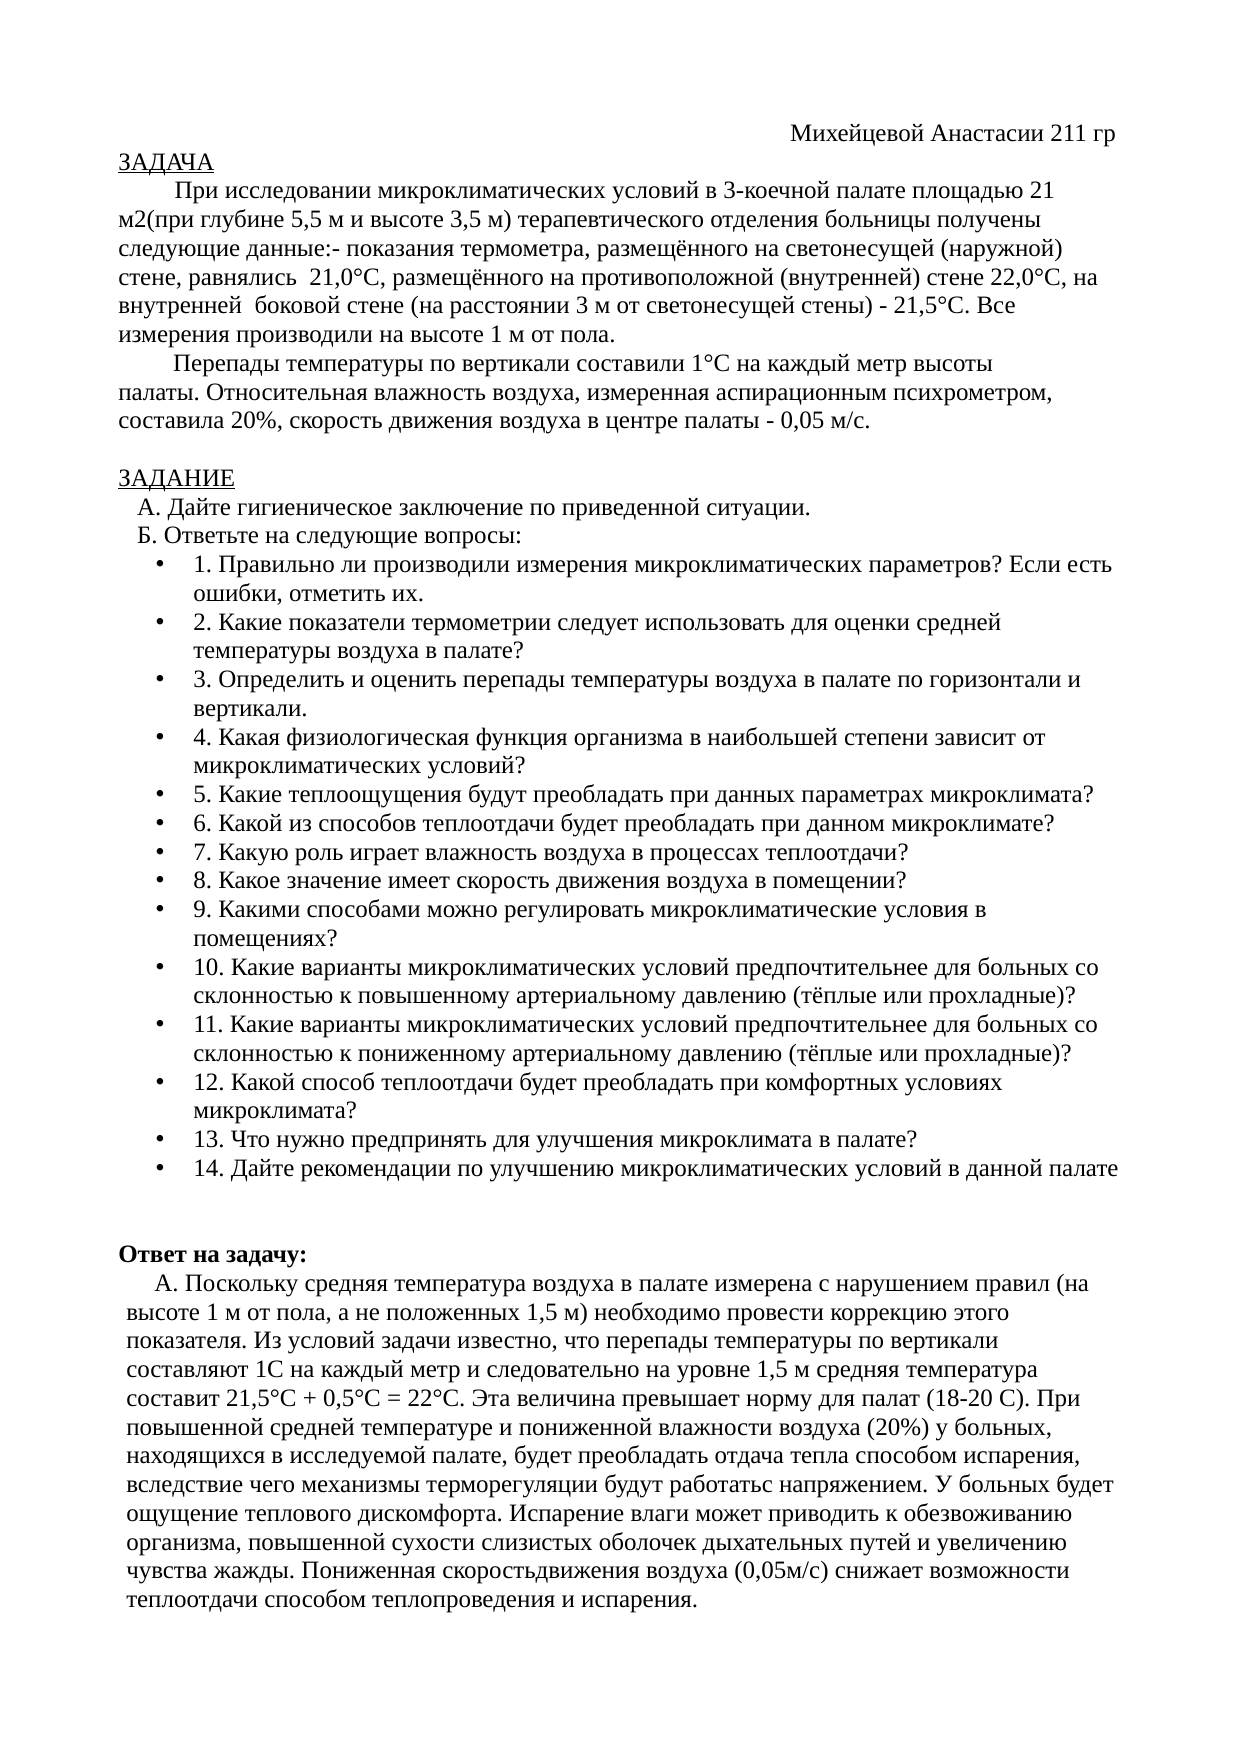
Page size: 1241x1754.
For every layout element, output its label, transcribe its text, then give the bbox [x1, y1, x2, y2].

list 5. Какие теплоощущения будут преобладать при данных параметрах микроклимата? [156, 779, 1122, 808]
text Перепады температуры по вертикали составили 1°С на каждый метр высоты [118, 348, 1122, 377]
list 12. Какой способ теплоотдачи будет преобладать при комфортных условиях [156, 1067, 1122, 1096]
list 10. Какие варианты микроклиматических условий предпочтительнее для больных со [156, 952, 1122, 981]
list 9. Какими способами можно регулировать микроклиматические условия в помещениях? [156, 894, 1122, 952]
list 6. Какой из способов теплоотдачи будет преобладать при данном микроклимате? [156, 808, 1122, 837]
text А. Поскольку средняя температура воздуха в палате измерена с нарушением правил (на высоте 1 м от пола, а не положенных 1,5 м) необходимо провести коррекцию этого показателя. Из условий задачи известно, что перепады температуры по вертикали составляют 1С на каждый метр и следовательно на уровне 1,5 м средняя температура составит 21,5°С + 0,5°С = 22°С. Эта величина превышает норму для палат (18-20 С). При повышенной средней температуре и пониженной влажности воздуха (20%) у больных, находящихся в исследуемой палате, будет преобладать отдача тепла способом испарения, вследствие чего механизмы терморегуляции будут работатьс напряжением. У больных будет ощущение теплового дискомфорта. Испарение влаги может приводить к обезвоживанию организма, повышенной сухости слизистых оболочек дыхательных путей и увеличению чувства жажды. Пониженная скоростьдвижения воздуха (0,05м/с) снижает возможности теплоотдачи способом теплопроведения и испарения. [126, 1268, 1122, 1613]
list 4. Какая физиологическая функция организма в наибольшей степени зависит от микроклиматических условий? [156, 722, 1122, 779]
text м2(при глубине 5,5 м и высоте 3,5 м) терапевтического отделения больницы получены следующие данные:- показания термометра, размещённого на светонесущей (наружной) стене, равнялись 21,0°С, размещённого на противоположной (внутренней) стене 22,0°С, на внутренней боковой стене (на расстоянии 3 м от светонесущей стены) - 21,5°С. Все измерения производили на высоте 1 м от пола. [118, 204, 1122, 348]
text Б. Ответьте на следующие вопросы: [118, 521, 1122, 549]
text А. Дайте гигиеническое заключение по приведенной ситуации. [118, 492, 1122, 521]
text ЗАДАНИЕ [118, 463, 1122, 492]
list 1. Правильно ли производили измерения микроклиматических параметров? Если есть ошибки, отметить их. [156, 549, 1122, 607]
text палаты. Относительная влажность воздуха, измеренная аспирационным психрометром, составила 20%, скорость движения воздуха в центре палаты - 0,05 м/с. [118, 377, 1122, 434]
text При исследовании микроклиматических условий в 3-коечной палате площадью 21 [118, 176, 1122, 204]
list 8. Какое значение имеет скорость движения воздуха в помещении? [156, 866, 1122, 894]
list 14. Дайте рекомендации по улучшению микроклиматических условий в данной палате [156, 1153, 1122, 1182]
list 2. Какие показатели термометрии следует использовать для оценки средней температуры воздуха в палате? [156, 607, 1122, 664]
list склонностью к повышенному артериальному давлению (тёплые или прохладные)? [156, 981, 1122, 1009]
list 13. Что нужно предпринять для улучшения микроклимата в палате? [156, 1124, 1122, 1153]
text Михейцевой Анастасии 211 гр [118, 118, 1122, 147]
list склонностью к пониженному артериальному давлению (тёплые или прохладные)? [156, 1038, 1122, 1067]
list 7. Какую роль играет влажность воздуха в процессах теплоотдачи? [156, 837, 1122, 866]
text ЗАДАЧА [118, 147, 1122, 176]
text Ответ на задачу: [118, 1239, 1122, 1268]
list 3. Определить и оценить перепады температуры воздуха в палате по горизонтали и вертикали. [156, 664, 1122, 722]
list микроклимата? [156, 1096, 1122, 1124]
list 11. Какие варианты микроклиматических условий предпочтительнее для больных со [156, 1009, 1122, 1038]
